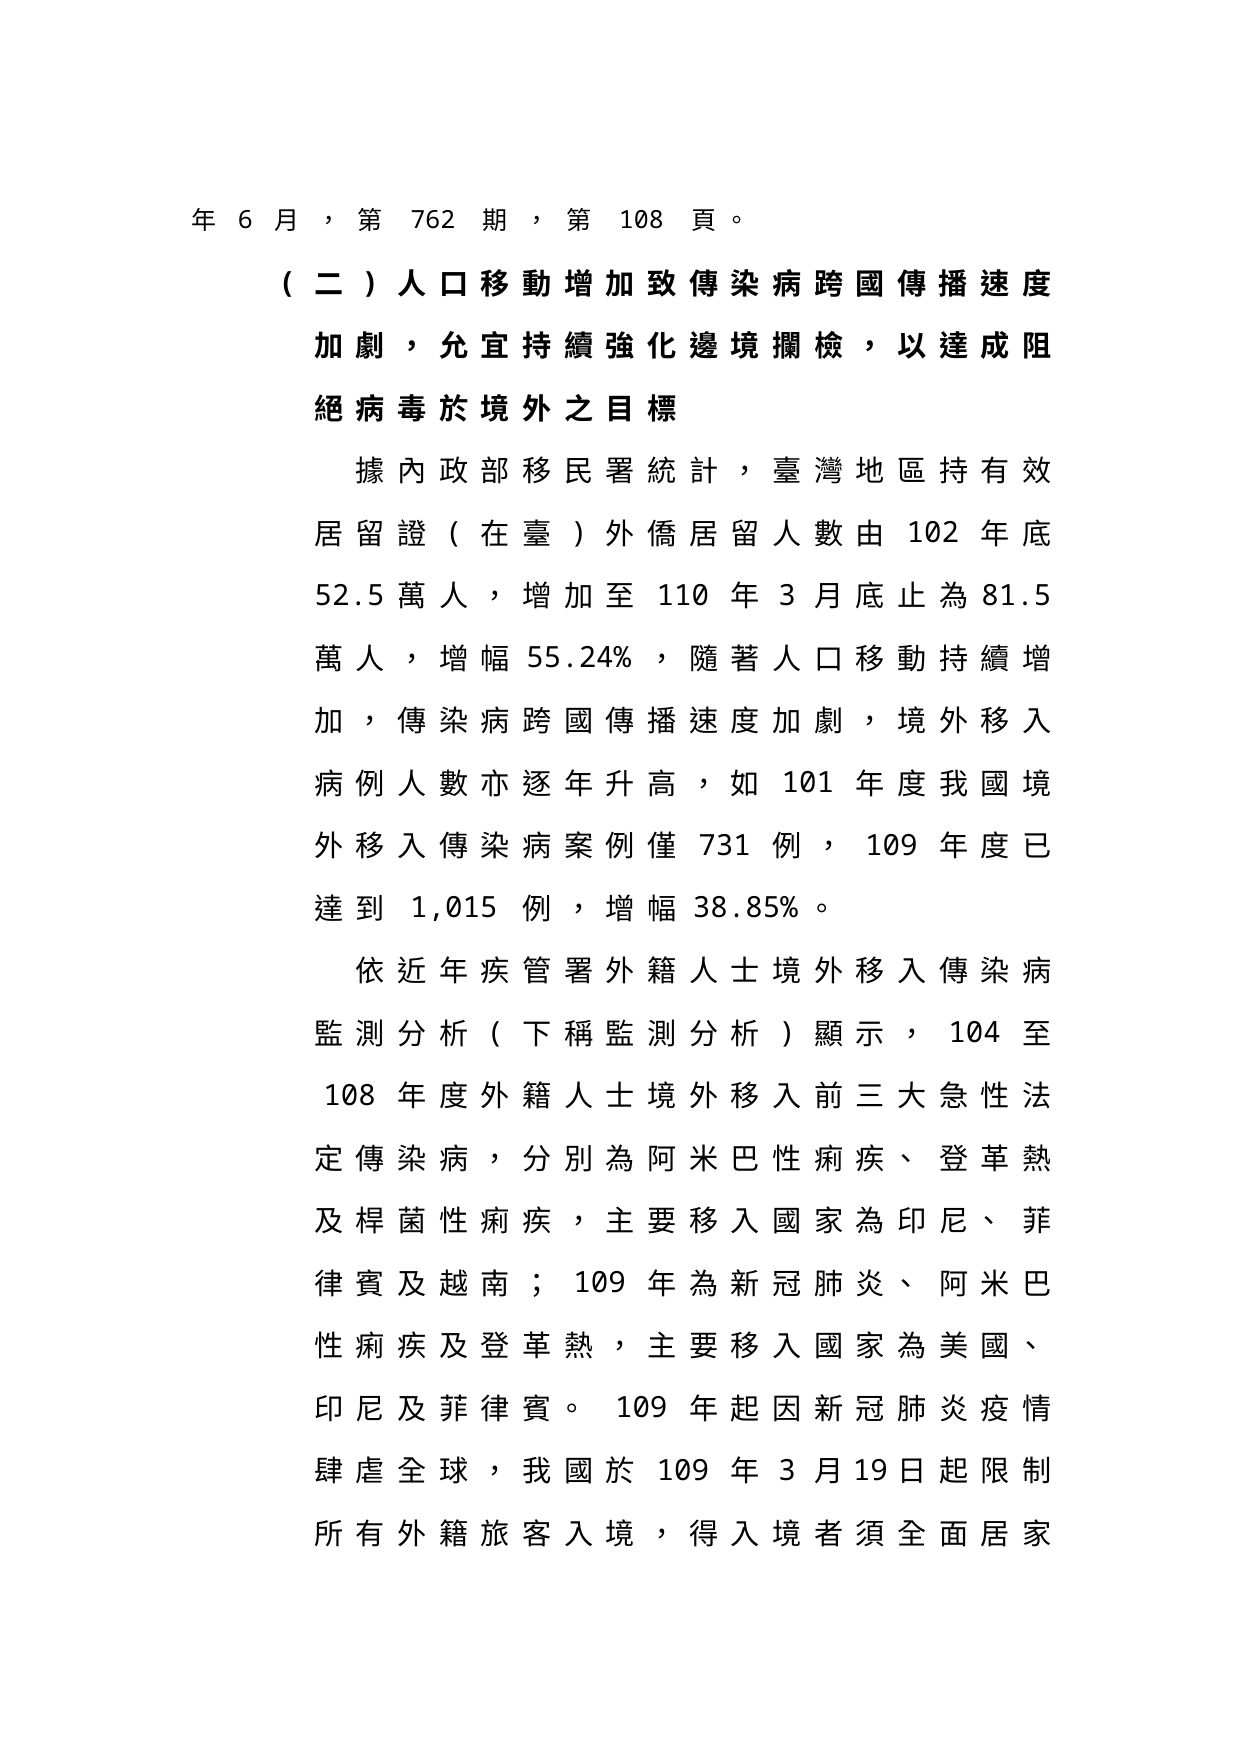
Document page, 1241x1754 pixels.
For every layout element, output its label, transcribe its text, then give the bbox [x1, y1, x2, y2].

text 依近年疾管署外籍人士境外移入傳染病監測分析(下稱監測分析)顯示，104至108年度外籍人士境外移入前三大急性法定傳染病，分別為阿米巴性痢疾、登革熱及桿菌性痢疾，主要移入國家為印尼、菲律賓及越南；109年為新冠肺炎、阿米巴性痢疾及登革熱，主要移入國家為美國、印尼及菲律賓。109年起因新冠肺炎疫情肆虐全球，我國於109年3月19日起限制所有外籍旅客入境，得入境者須全面居家 [271, 927, 1058, 1552]
text 據內政部移民署統計，臺灣地區持有效居留證(在臺)外僑居留人數由102年底52.5萬人，增加至110年3月底止為81.5萬人，增幅55.24%，隨著人口移動持續增加，傳染病跨國傳播速度加劇，境外移入病例人數亦逐年升高，如101年度我國境外移入傳染病案例僅731例，109年度已達到1,015例，增幅38.85%。 [271, 427, 1058, 927]
text (二)人口移動增加致傳染病跨國傳播速度加劇，允宜持續強化邊境攔檢，以達成阻絕病毒於境外之目標 [242, 240, 1058, 427]
text 年6月，第762期，第108頁。 [183, 177, 1007, 240]
